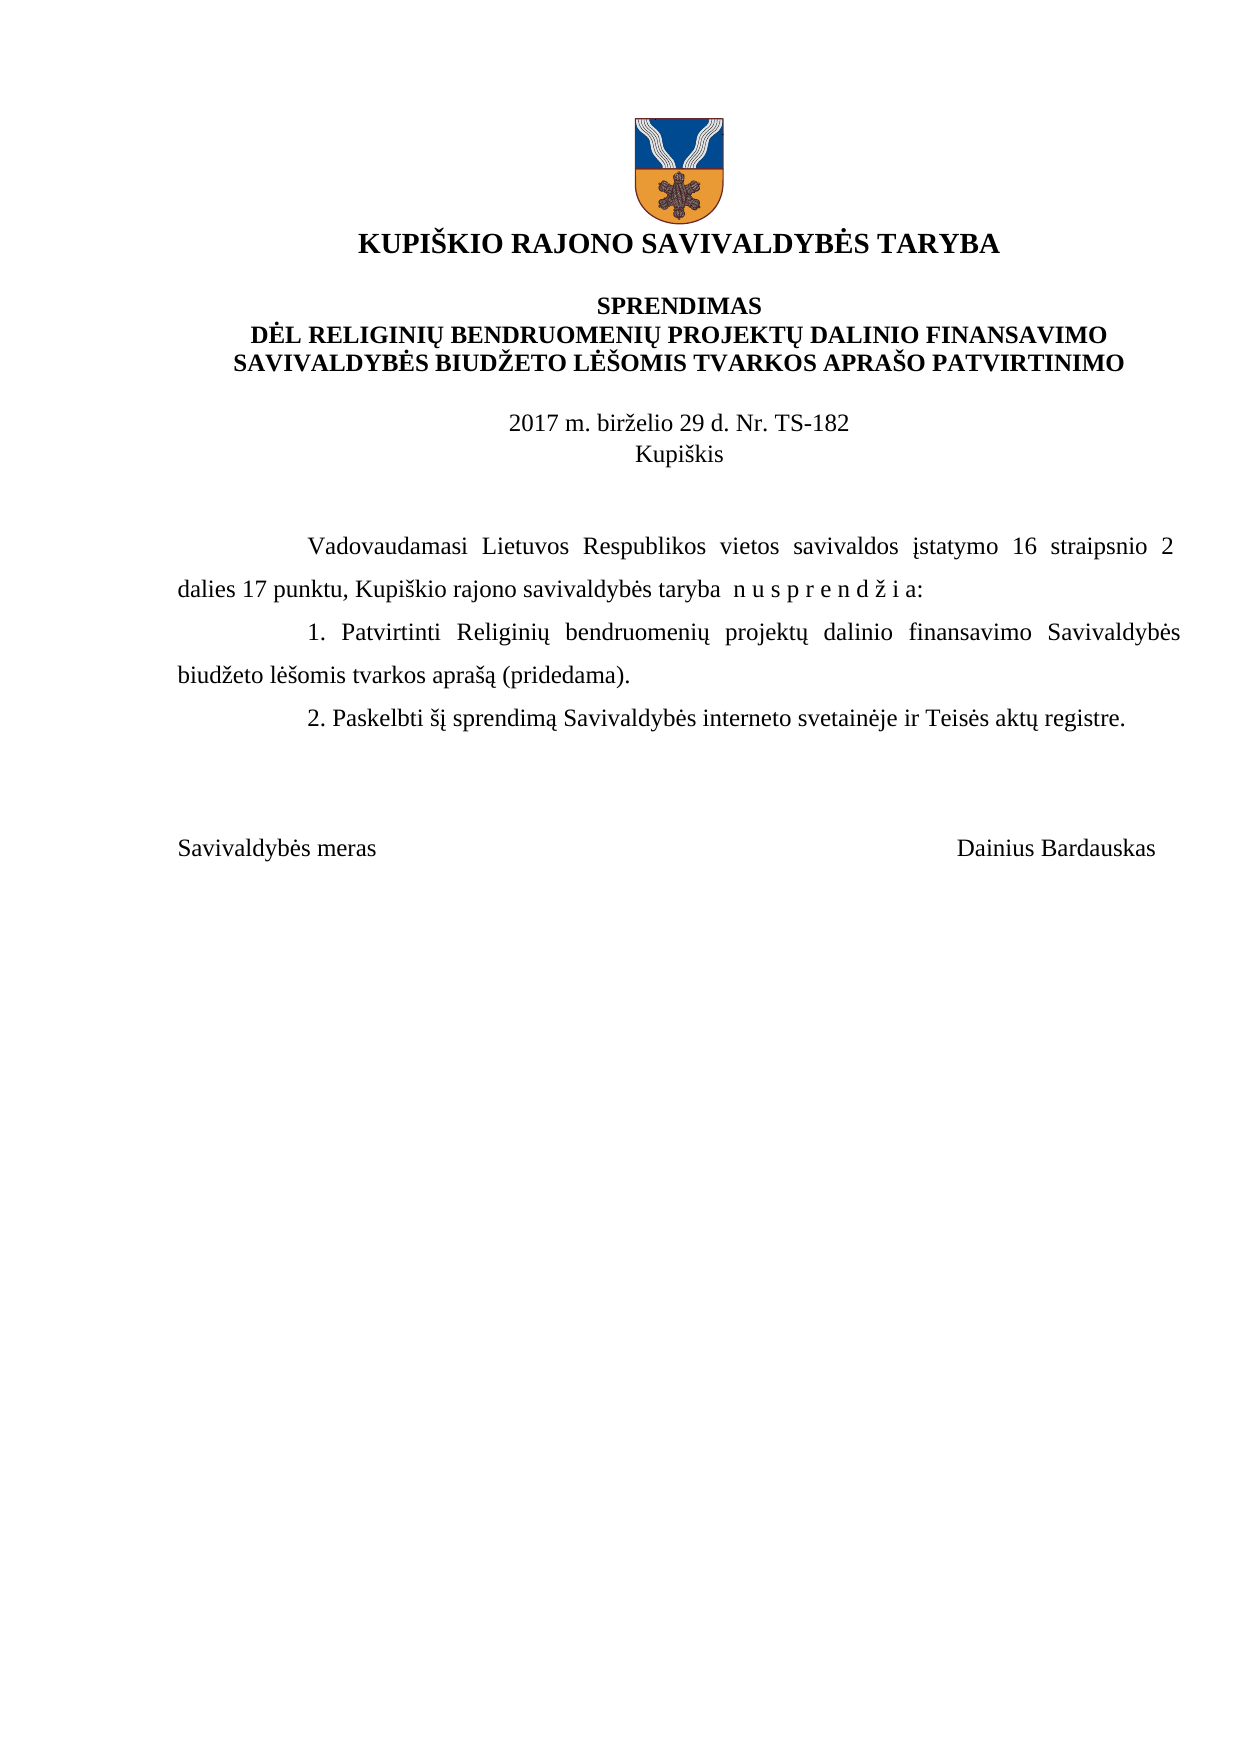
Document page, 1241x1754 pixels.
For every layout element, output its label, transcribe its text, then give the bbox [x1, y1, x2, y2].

text 1. Patvirtinti Religinių bendruomenių projektų dalinio finansavimo Savivaldybės biudžeto lėšomis tvarkos aprašą (pridedama). [177, 617, 1181, 689]
text 2. Paskelbti šį sprendimą Savivaldybės interneto svetainėje ir Teisės aktų registre. [177, 703, 1181, 732]
text Vadovaudamasi Lietuvos Respublikos vietos savivaldos įstatymo 16 straipsnio 2 dalies 17 punktu, Kupiškio rajono savivaldybės taryba n u s p r e n d ž i a: [177, 531, 1181, 603]
subtitle DĖL RELIGINIŲ BENDRUOMENIŲ PROJEKTŲ DALINIO FINANSAVIMO SAVIVALDYBĖS BIUDŽETO LĖŠOMIS TVARKOS APRAŠO PATVIRTINIMO [177, 320, 1181, 377]
text Savivaldybės meras Dainius Bardauskas [177, 833, 1181, 861]
text 2017 m. birželio 29 d. Nr. TS-182 [177, 408, 1181, 437]
subtitle SPRENDIMAS [177, 291, 1181, 320]
text KUPIŠKIO RAJONO SAVIVALDYBĖS TARYBA [177, 226, 1181, 260]
text Kupiškis [177, 439, 1181, 467]
